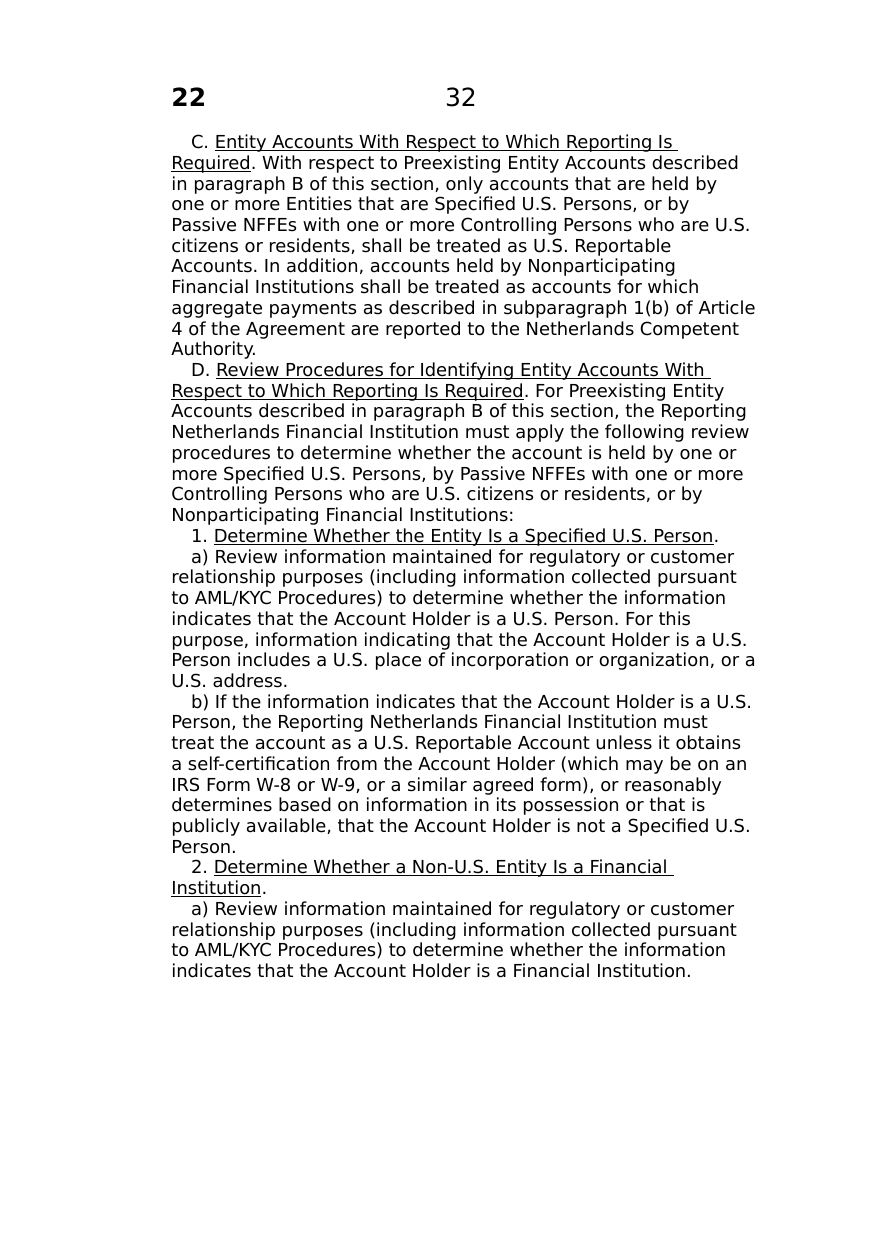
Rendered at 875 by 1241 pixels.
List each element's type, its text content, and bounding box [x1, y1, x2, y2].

text 1. Determine Whether the Entity Is a Specified U.S. Person. [171, 526, 756, 546]
text 2. Determine Whether a Non-U.S. Entity Is a Financial Institution. [171, 857, 756, 899]
text a) Review information maintained for regulatory or customer relationship purposes (including information collected pursuant to AML/KYC Procedures) to determine whether the information indicates that the Account Holder is a Financial Institution. [171, 899, 756, 982]
text a) Review information maintained for regulatory or customer relationship purposes (including information collected pursuant to AML/KYC Procedures) to determine whether the information indicates that the Account Holder is a U.S. Person. For this purpose, information indicating that the Account Holder is a U.S. Person includes a U.S. place of incorporation or organization, or a U.S. address. [171, 546, 756, 692]
text b) If the information indicates that the Account Holder is a U.S. Person, the Reporting Netherlands Financial Institution must treat the account as a U.S. Reportable Account unless it obtains a self-certification from the Account Holder (which may be on an IRS Form W-8 or W-9, or a similar agreed form), or reasonably determines based on information in its possession or that is publicly available, that the Account Holder is not a Specified U.S. Person. [171, 692, 756, 857]
text C. Entity Accounts With Respect to Which Reporting Is Required. With respect to Preexisting Entity Accounts described in paragraph B of this section, only accounts that are held by one or more Entities that are Specified U.S. Persons, or by Passive NFFEs with one or more Controlling Persons who are U.S. citizens or residents, shall be treated as U.S. Reportable Accounts. In addition, accounts held by Nonparticipating Financial Institutions shall be treated as accounts for which aggregate payments as described in subparagraph 1(b) of Article 4 of the Agreement are reported to the Netherlands Competent Authority. [171, 132, 756, 360]
text D. Review Procedures for Identifying Entity Accounts With Respect to Which Reporting Is Required. For Preexisting Entity Accounts described in paragraph B of this section, the Reporting Netherlands Financial Institution must apply the following review procedures to determine whether the account is held by one or more Specified U.S. Persons, by Passive NFFEs with one or more Controlling Persons who are U.S. citizens or residents, or by Nonparticipating Financial Institutions: [171, 360, 756, 526]
